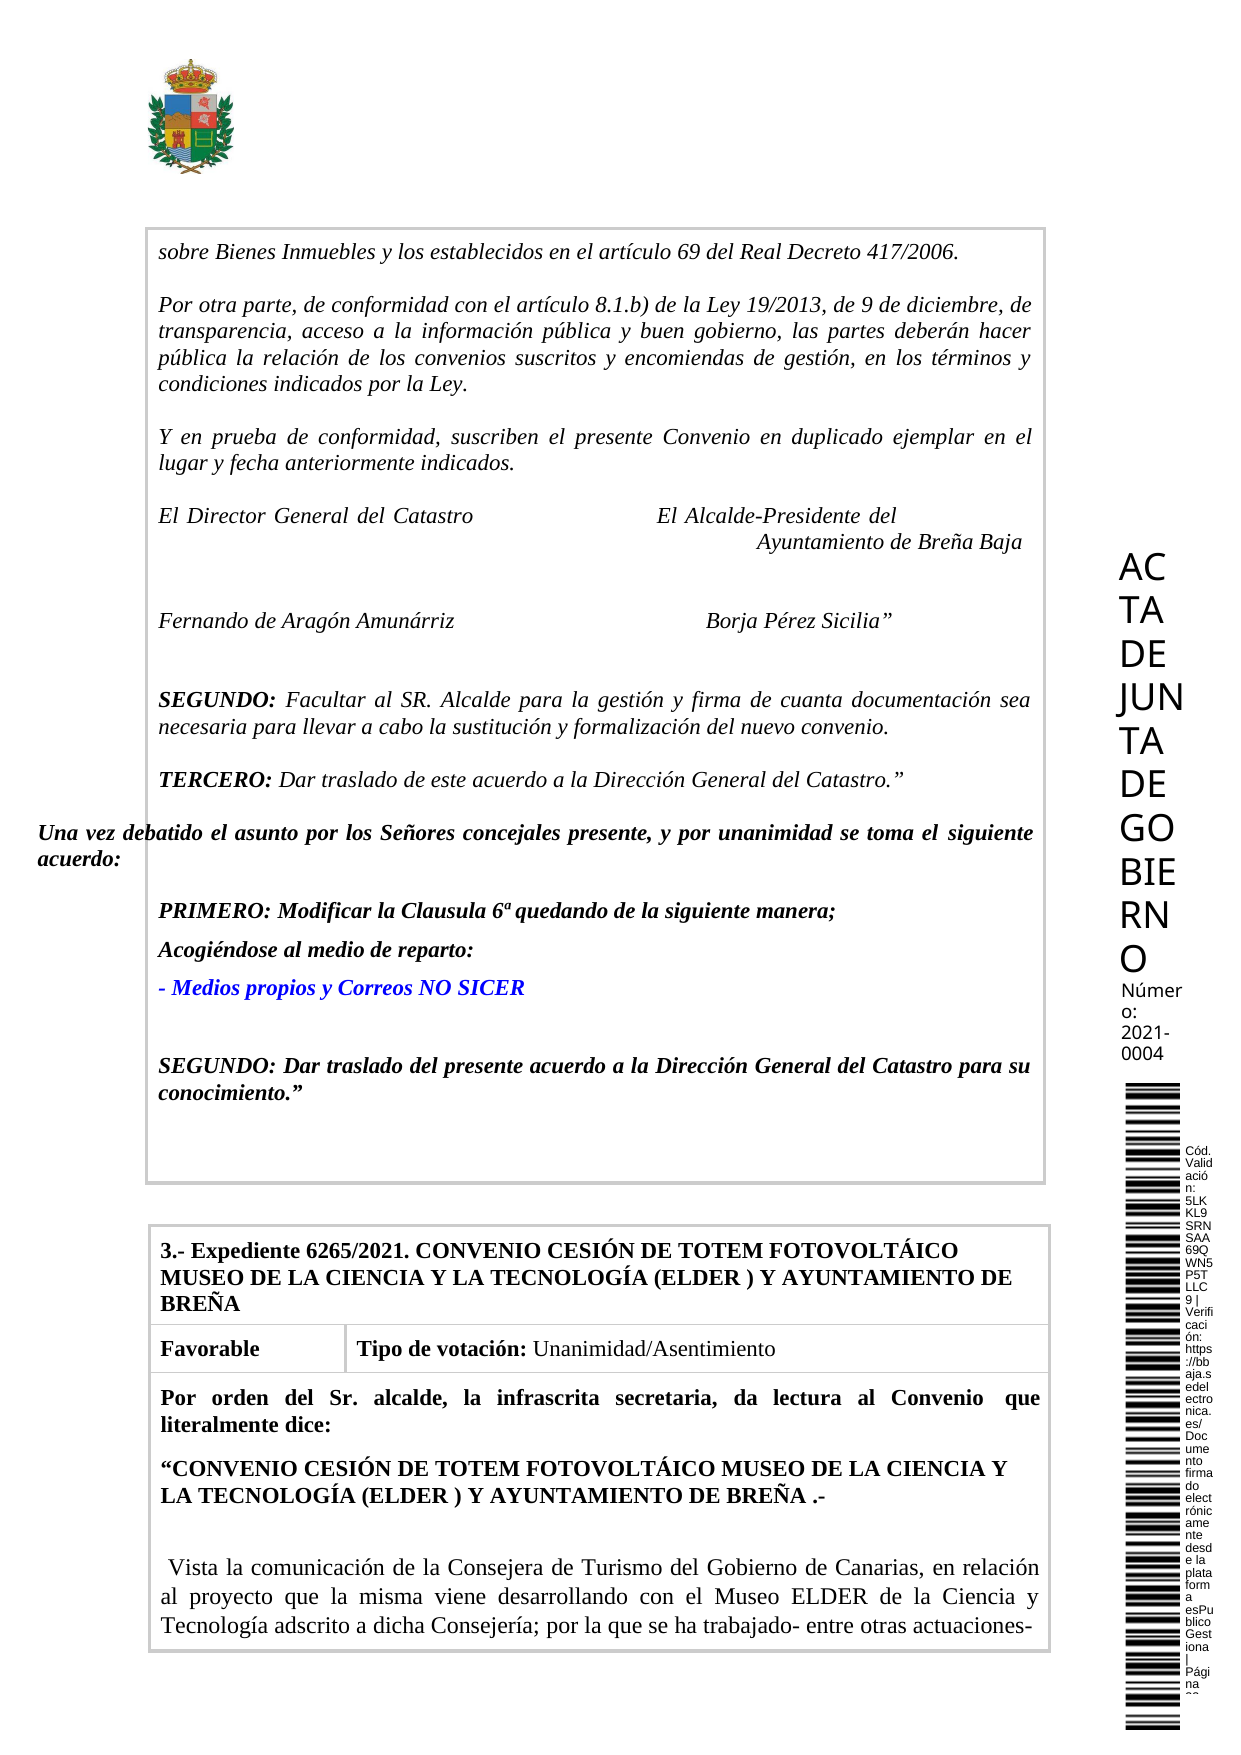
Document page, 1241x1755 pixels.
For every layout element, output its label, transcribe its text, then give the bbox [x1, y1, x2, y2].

text [1046, 608, 1117, 634]
text PRIMERO: Modificar la Clausula 6ª quedando de la siguiente manera; Acogiéndose al medio de reparto: [158, 897, 877, 962]
text ACTA DE JUNTA DE GOBIERNO [1119, 545, 1186, 981]
table_cell Favorable [151, 1325, 344, 1372]
text Y en prueba de conformidad, suscriben el presente Convenio en duplicado ejemplar en el lugar y fecha anteriormente indicados. [158, 423, 1033, 476]
text SEGUNDO: Dar traslado del presente acuerdo a la Dirección General del Catastro para su conocimiento.” [158, 1052, 1032, 1105]
text - Medios propios y Correos NO SICER [158, 975, 1043, 1001]
text Cód. Validación: 5LKKL9SRNSAA69QWN5P5TLLC9 | Verificación: https://bbaja.sedelectronica.es/ Documento firmado electrónicamente desde la plataforma esPublico Gestiona | Página 33 de 35 [1185, 1146, 1214, 1693]
text Número: 2021-0004 Fecha: 21/01/2022 [1121, 981, 1186, 1066]
table_cell Tipo de votación: Unanimidad/Asentimiento [347, 1325, 1048, 1372]
text sobre Bienes Inmuebles y los establecidos en el artículo 69 del Real Decreto 417/2006. [158, 238, 1043, 265]
text SEGUNDO: Facultar al SR. Alcalde para la gestión y firma de cuanta documentación sea necesaria para llevar a cabo la sustitución y formalización del nuevo convenio. [158, 687, 1032, 739]
text El Director General del Catastro El Alcalde-Presidente del Ayuntamiento de Breña Baja [158, 502, 1033, 555]
subtitle Una vez debatido el asunto por los Señores concejales presente, y por unanimidad se toma el siguiente acuerdo: [37, 818, 145, 871]
text Por otra parte, de conformidad con el artículo 8.1.b) de la Ley 19/2013, de 9 de diciembre, de transparencia, acceso a la información pública y buen gobierno, las partes deberán hacer pública la relación de los convenios suscritos y encomiendas de gestión, en los términos y condiciones indicados por la Ley. [158, 291, 1033, 397]
text [1046, 238, 1191, 265]
subtitle Una vez debatido el asunto por los Señores concejales presente, y por unanimidad se toma el siguiente acuerdo: [148, 818, 1033, 871]
text [1046, 766, 1117, 792]
text TERCERO: Dar traslado de este acuerdo a la Dirección General del Catastro.” [158, 766, 1043, 792]
text [1046, 975, 1117, 1001]
table_header 3.- Expediente 6265/2021. CONVENIO CESIÓN DE TOTEM FOTOVOLTÁICO MUSEO DE LA CIENCIA Y LA TECNOLOGÍA (ELDER ) Y AYUNTAMIENTO DE BREÑA [151, 1227, 1048, 1324]
text Fernando de Aragón Amunárriz Borja Pérez Sicilia” [158, 608, 1043, 634]
table_cell Por orden del Sr. alcalde, la infrascrita secretaria, da lectura al Convenio que literalmente dice: “CONVENIO CESIÓN DE TOTEM FOTOVOLTÁICO MUSEO DE LA CIENCIA Y LA TECNOLOGÍA (ELDER ) Y AYUNTAMIENTO DE BREÑA .- Vista la comunicación de la Consejera de Turismo del Gobierno de Canarias, en relación al proyecto que la misma viene desarrollando con el Museo ELDER de la Ciencia y Tecnología adscrito a dicha Consejería; por la que se ha trabajado- entre otras actuaciones- [151, 1373, 1048, 1649]
